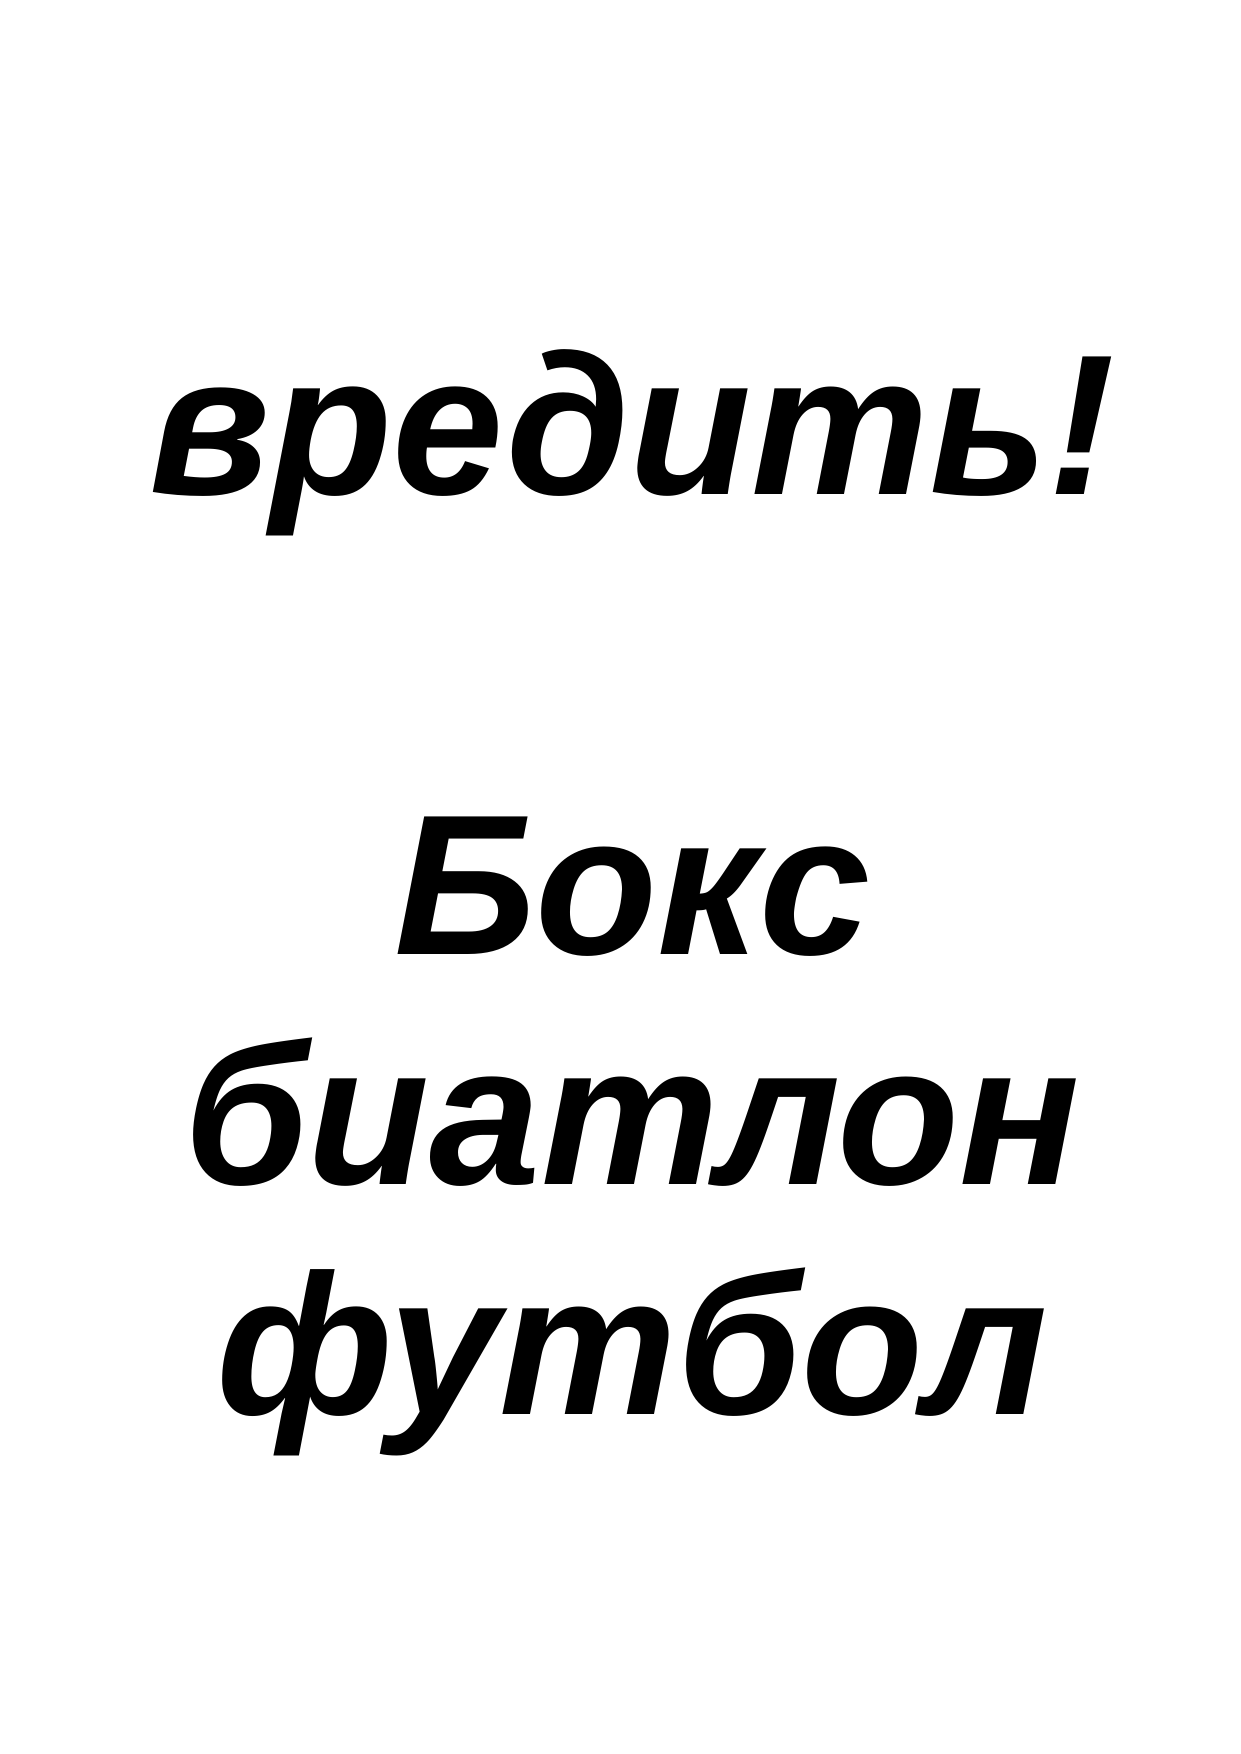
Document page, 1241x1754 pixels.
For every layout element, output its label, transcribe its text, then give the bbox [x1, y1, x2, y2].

text биатлон [129, 997, 1155, 1227]
text Бокс [129, 767, 1155, 997]
text футбол [129, 1227, 1155, 1457]
text вредить! [129, 307, 1155, 537]
